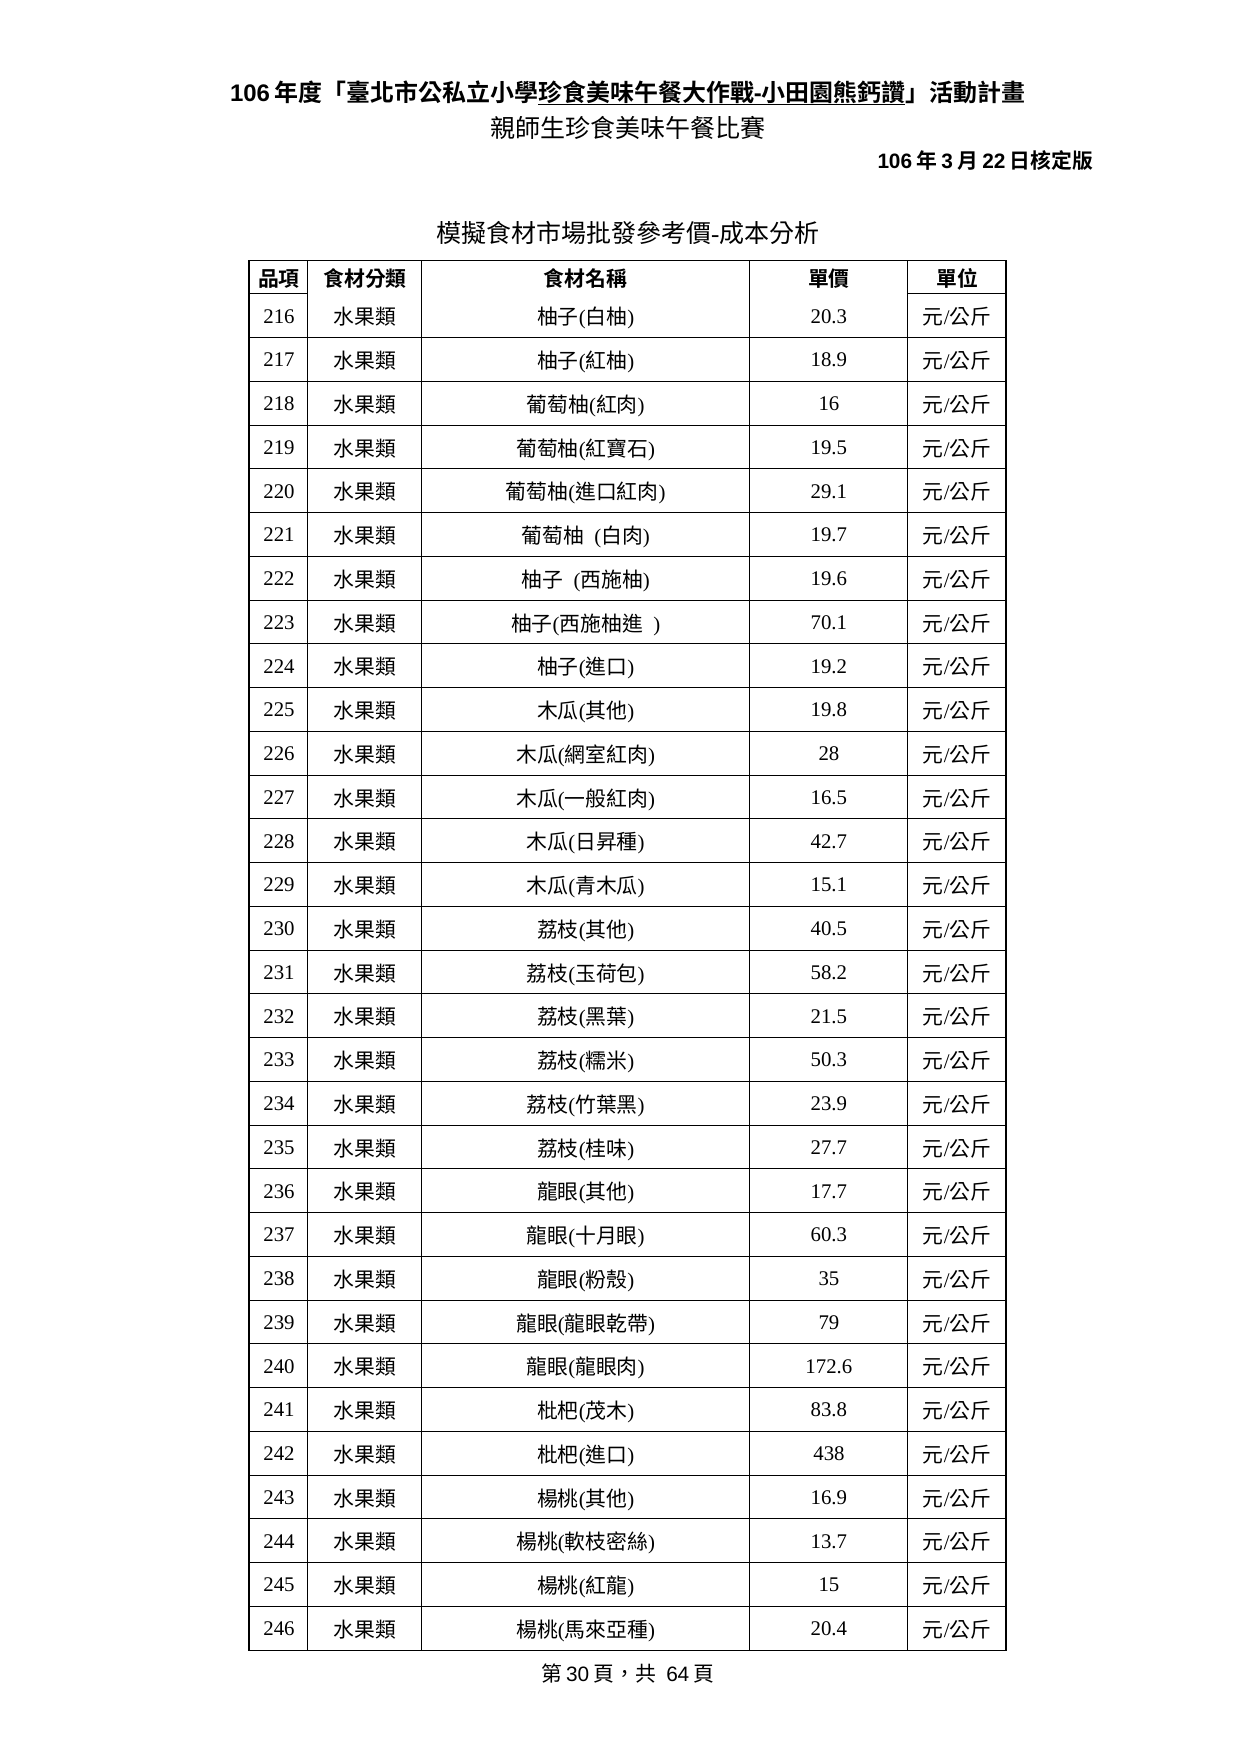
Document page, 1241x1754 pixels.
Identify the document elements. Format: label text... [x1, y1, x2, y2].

table_cell 葡萄柚 (白肉) [422, 513, 749, 556]
table_cell 19.6 [750, 557, 907, 599]
table_cell 15.1 [750, 863, 907, 906]
table_cell 葡萄柚(紅肉) [422, 382, 749, 424]
table_cell 荔枝(黑葉) [422, 994, 749, 1037]
table_cell 219 [250, 426, 307, 468]
table_cell 元/公斤 [908, 338, 1005, 381]
table_cell 龍眼(粉殼) [422, 1257, 749, 1299]
table_cell 227 [250, 776, 307, 818]
table_cell 243 [250, 1476, 307, 1518]
table_cell 16 [750, 382, 907, 424]
table_cell 枇杷(茂木) [422, 1388, 749, 1431]
table_cell 222 [250, 557, 307, 599]
table_cell 70.1 [750, 601, 907, 643]
table_cell 元/公斤 [908, 1563, 1005, 1606]
table_cell 龍眼(十月眼) [422, 1213, 749, 1256]
table_cell 荔枝(其他) [422, 907, 749, 949]
table_cell 元/公斤 [908, 819, 1005, 862]
table_cell 龍眼(龍眼肉) [422, 1344, 749, 1387]
table_cell 217 [250, 338, 307, 381]
table_cell 元/公斤 [908, 1082, 1005, 1124]
table_cell 226 [250, 732, 307, 774]
table_cell 19.8 [750, 688, 907, 731]
table_cell 244 [250, 1519, 307, 1562]
table_cell 228 [250, 819, 307, 862]
table_cell 240 [250, 1344, 307, 1387]
table_cell 水果類 [308, 426, 421, 468]
table_cell 水果類 [308, 1301, 421, 1343]
table_cell 元/公斤 [908, 688, 1005, 731]
table_cell 元/公斤 [908, 1607, 1005, 1649]
table_cell 238 [250, 1257, 307, 1299]
table_cell 234 [250, 1082, 307, 1124]
table_cell 水果類 [308, 1257, 421, 1299]
table_cell 20.4 [750, 1607, 907, 1649]
table_cell 葡萄柚(紅寶石) [422, 426, 749, 468]
table_cell 水果類 [308, 382, 421, 424]
table_cell 水果類 [308, 994, 421, 1037]
table_cell 172.6 [750, 1344, 907, 1387]
table_cell 水果類 [308, 601, 421, 643]
table_cell 水果類 [308, 1213, 421, 1256]
table_cell 葡萄柚(進口紅肉) [422, 469, 749, 512]
table_cell 水果類 [308, 1169, 421, 1212]
table_cell 216 [250, 294, 307, 337]
table_cell 232 [250, 994, 307, 1037]
table_cell 龍眼(龍眼乾帶) [422, 1301, 749, 1343]
table_cell 水果類 [308, 338, 421, 381]
table_cell 60.3 [750, 1213, 907, 1256]
table_cell 元/公斤 [908, 382, 1005, 424]
table_cell 元/公斤 [908, 601, 1005, 643]
table_cell 木瓜(一般紅肉) [422, 776, 749, 818]
table_cell 楊桃(馬來亞種) [422, 1607, 749, 1649]
table_cell 木瓜(網室紅肉) [422, 732, 749, 774]
table_cell 柚子 (西施柚) [422, 557, 749, 599]
table_cell 79 [750, 1301, 907, 1343]
table_cell 荔枝(糯米) [422, 1038, 749, 1081]
table_cell 28 [750, 732, 907, 774]
table_cell 荔枝(玉荷包) [422, 951, 749, 993]
table_cell 楊桃(其他) [422, 1476, 749, 1518]
table_cell 223 [250, 601, 307, 643]
table_cell 16.9 [750, 1476, 907, 1518]
table_cell 水果類 [308, 776, 421, 818]
table_cell 品項 [250, 261, 307, 293]
table_cell 柚子(西施柚進 ) [422, 601, 749, 643]
table_cell 23.9 [750, 1082, 907, 1124]
table_cell 木瓜(青木瓜) [422, 863, 749, 906]
table_cell 食材分類 [308, 261, 421, 293]
table_cell 83.8 [750, 1388, 907, 1431]
table_cell 元/公斤 [908, 907, 1005, 949]
table_cell 236 [250, 1169, 307, 1212]
table_cell 元/公斤 [908, 426, 1005, 468]
table_cell 19.2 [750, 644, 907, 687]
table_cell 元/公斤 [908, 732, 1005, 774]
table_cell 224 [250, 644, 307, 687]
table_cell 40.5 [750, 907, 907, 949]
table_cell 246 [250, 1607, 307, 1649]
table_cell 龍眼(其他) [422, 1169, 749, 1212]
table_cell 水果類 [308, 1038, 421, 1081]
table_cell 元/公斤 [908, 557, 1005, 599]
table_cell 水果類 [308, 469, 421, 512]
table_cell 柚子(進口) [422, 644, 749, 687]
table_cell 水果類 [308, 1476, 421, 1518]
table_cell 水果類 [308, 1607, 421, 1649]
table_cell 17.7 [750, 1169, 907, 1212]
table_cell 438 [750, 1432, 907, 1474]
table_cell 元/公斤 [908, 1388, 1005, 1431]
table_cell 水果類 [308, 1432, 421, 1474]
table_cell 枇杷(進口) [422, 1432, 749, 1474]
table_cell 食材名稱 [422, 261, 749, 293]
table_cell 元/公斤 [908, 1519, 1005, 1562]
table_cell 柚子(白柚) [422, 293, 749, 337]
table_cell 水果類 [308, 819, 421, 862]
table_cell 水果類 [308, 1519, 421, 1562]
table_cell 225 [250, 688, 307, 731]
table_cell 19.5 [750, 426, 907, 468]
table_cell 元/公斤 [908, 1344, 1005, 1387]
table_cell 楊桃(紅龍) [422, 1563, 749, 1606]
table_cell 58.2 [750, 951, 907, 993]
table_cell 27.7 [750, 1126, 907, 1168]
table_cell 水果類 [308, 1126, 421, 1168]
table_cell 元/公斤 [908, 994, 1005, 1037]
table_cell 元/公斤 [908, 294, 1005, 337]
table_cell 單價 [750, 261, 907, 293]
table_cell 元/公斤 [908, 1126, 1005, 1168]
table_cell 元/公斤 [908, 1432, 1005, 1474]
table_cell 241 [250, 1388, 307, 1431]
table_cell 水果類 [308, 557, 421, 599]
table_cell 單位 [908, 261, 1005, 293]
table_cell 元/公斤 [908, 1301, 1005, 1343]
table_cell 元/公斤 [908, 951, 1005, 993]
table_header 模擬食材市場批發參考價-成本分析 [249, 203, 1006, 260]
table_cell 水果類 [308, 951, 421, 993]
table_cell 221 [250, 513, 307, 556]
table_cell 水果類 [308, 513, 421, 556]
table_cell 水果類 [308, 863, 421, 906]
table_cell 230 [250, 907, 307, 949]
table_cell 35 [750, 1257, 907, 1299]
table_cell 元/公斤 [908, 1038, 1005, 1081]
table_cell 29.1 [750, 469, 907, 512]
table_cell 元/公斤 [908, 1213, 1005, 1256]
table_cell 荔枝(桂味) [422, 1126, 749, 1168]
table_cell 16.5 [750, 776, 907, 818]
table_cell 水果類 [308, 1388, 421, 1431]
table_cell 柚子(紅柚) [422, 338, 749, 381]
table_cell 42.7 [750, 819, 907, 862]
table_cell 水果類 [308, 293, 421, 337]
table_cell 18.9 [750, 338, 907, 381]
table_cell 50.3 [750, 1038, 907, 1081]
table_cell 元/公斤 [908, 863, 1005, 906]
table_cell 元/公斤 [908, 513, 1005, 556]
table_cell 21.5 [750, 994, 907, 1037]
table_cell 242 [250, 1432, 307, 1474]
table_cell 元/公斤 [908, 469, 1005, 512]
table_cell 元/公斤 [908, 1169, 1005, 1212]
table_cell 229 [250, 863, 307, 906]
table_cell 237 [250, 1213, 307, 1256]
table_cell 231 [250, 951, 307, 993]
table_cell 水果類 [308, 644, 421, 687]
table_cell 水果類 [308, 907, 421, 949]
table_cell 233 [250, 1038, 307, 1081]
table_cell 元/公斤 [908, 644, 1005, 687]
table_cell 水果類 [308, 732, 421, 774]
table_cell 水果類 [308, 1344, 421, 1387]
table_cell 220 [250, 469, 307, 512]
table_cell 木瓜(日昇種) [422, 819, 749, 862]
table_cell 元/公斤 [908, 776, 1005, 818]
table_cell 245 [250, 1563, 307, 1606]
table_cell 19.7 [750, 513, 907, 556]
table_cell 荔枝(竹葉黑) [422, 1082, 749, 1124]
table_cell 元/公斤 [908, 1476, 1005, 1518]
table_cell 20.3 [750, 293, 907, 337]
table_cell 水果類 [308, 688, 421, 731]
table_cell 13.7 [750, 1519, 907, 1562]
table_cell 木瓜(其他) [422, 688, 749, 731]
table_cell 水果類 [308, 1563, 421, 1606]
table_cell 水果類 [308, 1082, 421, 1124]
table_cell 218 [250, 382, 307, 424]
table_cell 235 [250, 1126, 307, 1168]
table_cell 楊桃(軟枝密絲) [422, 1519, 749, 1562]
table_cell 元/公斤 [908, 1257, 1005, 1299]
table_cell 15 [750, 1563, 907, 1606]
table_cell 239 [250, 1301, 307, 1343]
